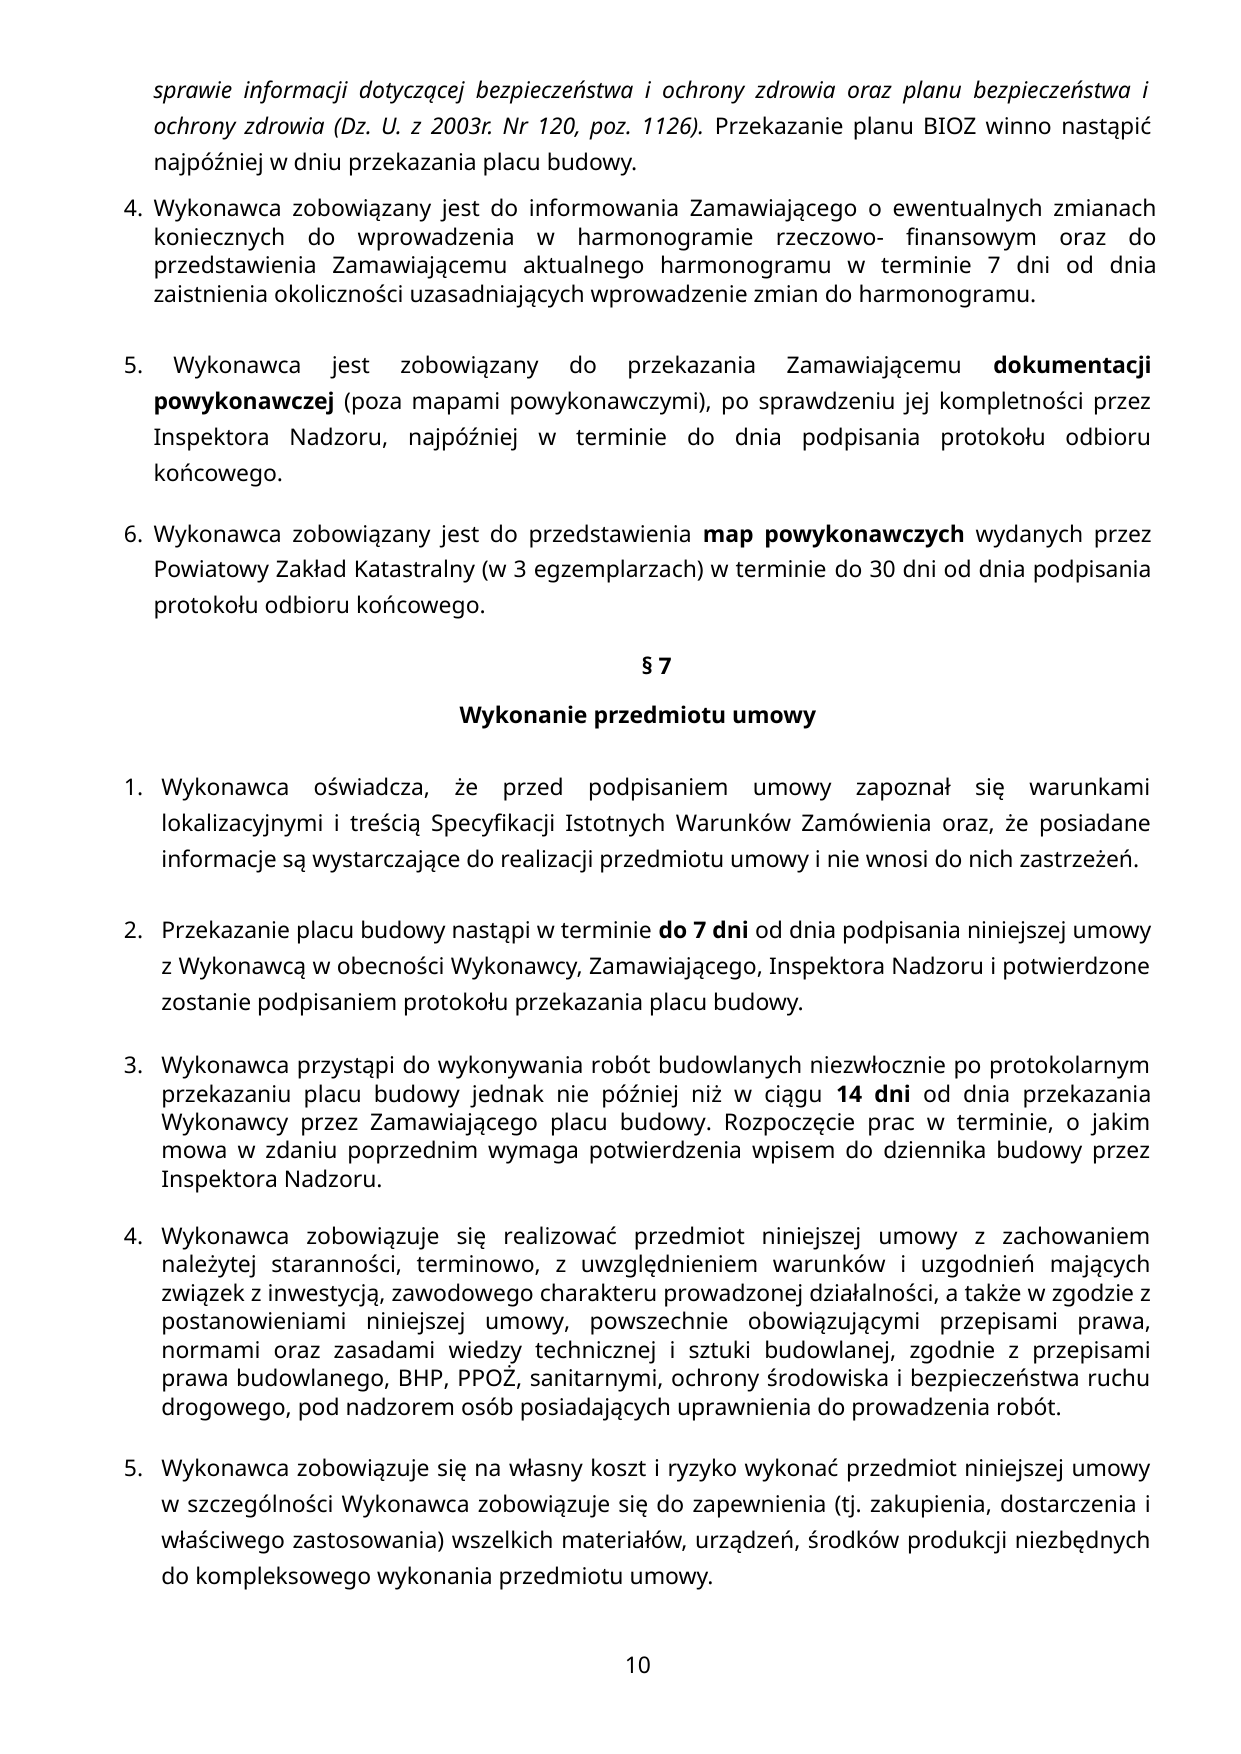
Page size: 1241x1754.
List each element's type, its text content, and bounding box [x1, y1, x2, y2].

text 5. Wykonawca jest zobowiązany do przekazania Zamawiającemu dokumentacji powykonawczej (poza mapami powykonawczymi), po sprawdzeniu jej kompletności przez Inspektora Nadzoru, najpóźniej w terminie do dnia podpisania protokołu odbioru końcowego. [124, 349, 1152, 488]
list Wykonawca oświadcza, że przed podpisaniem umowy zapoznał się warunkami lokalizacyjnymi i treścią Specyfikacji Istotnych Warunków Zamówienia oraz, że posiadane informacje są wystarczające do realizacji przedmiotu umowy i nie wnosi do nich zastrzeżeń. [124, 771, 1152, 874]
list Wykonawca zobowiązuje się realizować przedmiot niniejszej umowy z zachowaniem należytej staranności, terminowo, z uwzględnieniem warunków i uzgodnień mających związek z inwestycją, zawodowego charakteru prowadzonej działalności, a także w zgodzie z postanowieniami niniejszej umowy, powszechnie obowiązującymi przepisami prawa, normami oraz zasadami wiedzy technicznej i sztuki budowlanej, zgodnie z przepisami prawa budowlanego, BHP, PPOŻ, sanitarnymi, ochrony środowiska i bezpieczeństwa ruchu drogowego, pod nadzorem osób posiadających uprawnienia do prowadzenia robót. [124, 1222, 1152, 1421]
list Przekazanie placu budowy nastąpi w terminie do 7 dni od dnia podpisania niniejszej umowy z Wykonawcą w obecności Wykonawcy, Zamawiającego, Inspektora Nadzoru i potwierdzone zostanie podpisaniem protokołu przekazania placu budowy. [124, 914, 1152, 1017]
subtitle Wykonanie przedmiotu umowy [124, 699, 1152, 730]
list Wykonawca przystąpi do wykonywania robót budowlanych niezwłocznie po protokolarnym przekazaniu placu budowy jednak nie później niż w ciągu 14 dni od dnia przekazania Wykonawcy przez Zamawiającego placu budowy. Rozpoczęcie prac w terminie, o jakim mowa w zdaniu poprzednim wymaga potwierdzenia wpisem do dziennika budowy przez Inspektora Nadzoru. [124, 1051, 1152, 1193]
text 6. Wykonawca zobowiązany jest do przedstawienia map powykonawczych wydanych przez Powiatowy Zakład Katastralny (w 3 egzemplarzach) w terminie do 30 dni od dnia podpisania protokołu odbioru końcowego. [124, 517, 1152, 621]
list sprawie informacji dotyczącej bezpieczeństwa i ochrony zdrowia oraz planu bezpieczeństwa i ochrony zdrowia (Dz. U. z 2003r. Nr 120, poz. 1126). Przekazanie planu BIOZ winno nastąpić najpóźniej w dniu przekazania placu budowy. [124, 74, 1152, 177]
text § 7 [161, 650, 1152, 682]
list Wykonawca zobowiązuje się na własny koszt i ryzyko wykonać przedmiot niniejszej umowy w szczególności Wykonawca zobowiązuje się do zapewnienia (tj. zakupienia, dostarczenia i właściwego zastosowania) wszelkich materiałów, urządzeń, środków produkcji niezbędnych do kompleksowego wykonania przedmiotu umowy. [124, 1452, 1152, 1591]
text 4. Wykonawca zobowiązany jest do informowania Zamawiającego o ewentualnych zmianach koniecznych do wprowadzenia w harmonogramie rzeczowo- finansowym oraz do przedstawienia Zamawiającemu aktualnego harmonogramu w terminie 7 dni od dnia zaistnienia okoliczności uzasadniających wprowadzenie zmian do harmonogramu. [124, 194, 1157, 308]
